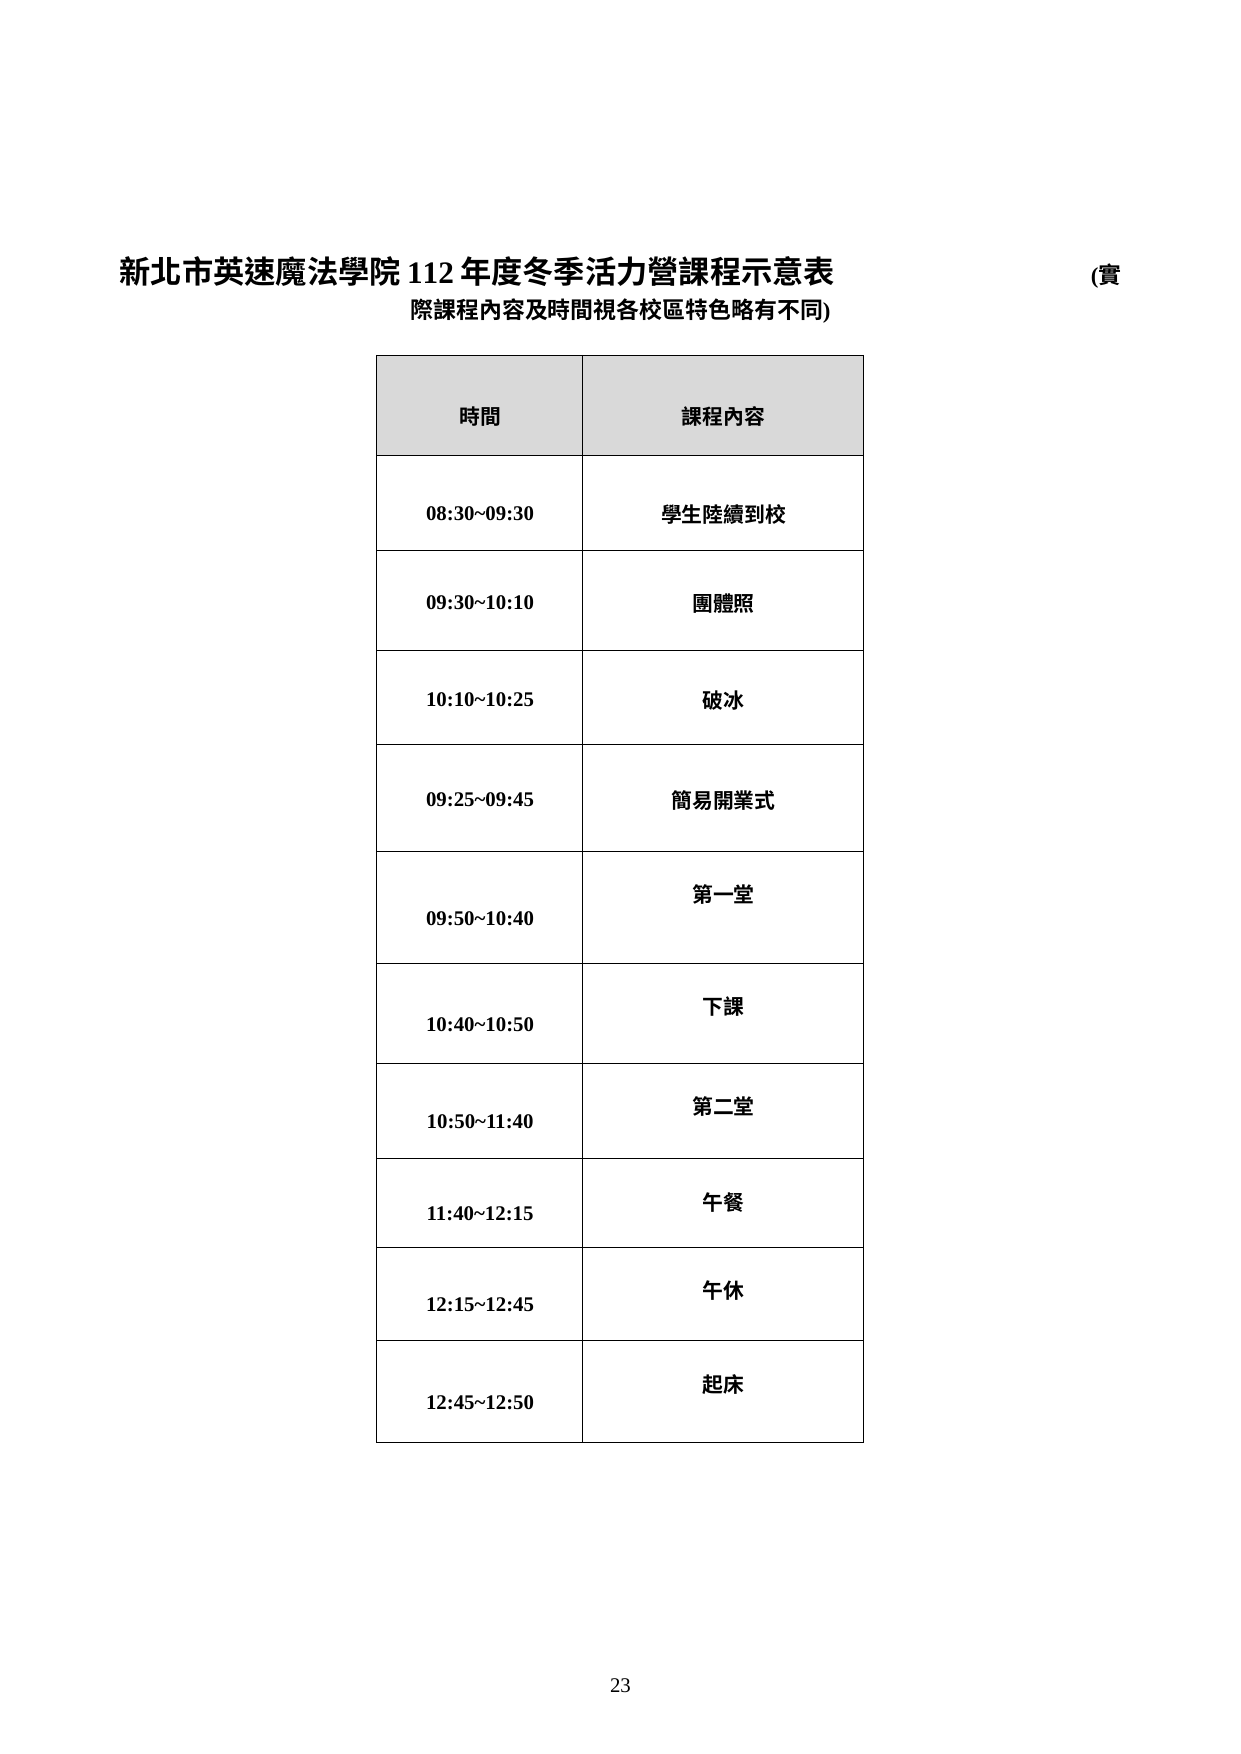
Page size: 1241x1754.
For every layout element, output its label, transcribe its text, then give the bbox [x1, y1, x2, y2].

table_cell 破冰 [583, 651, 863, 744]
table_cell 學生陸續到校 [583, 456, 863, 550]
table_cell 下課 [583, 964, 863, 1063]
table_cell 09:50~10:40 [377, 852, 582, 963]
table_cell 09:30~10:10 [377, 551, 582, 650]
table_cell 12:45~12:50 [377, 1341, 582, 1442]
table_header 課程內容 [583, 356, 863, 455]
table_cell 第二堂 [583, 1064, 863, 1158]
table_cell 10:50~11:40 [377, 1064, 582, 1158]
table_cell 簡易開業式 [583, 745, 863, 851]
table_header 時間 [377, 356, 582, 455]
table_cell 午餐 [583, 1159, 863, 1247]
table_cell 08:30~09:30 [377, 456, 582, 550]
text 新北市英速魔法學院112年度冬季活力營課程示意表 (實際課程內容及時間視各校區特色略有不同) [118, 247, 1122, 326]
table_cell 10:40~10:50 [377, 964, 582, 1063]
table_cell 起床 [583, 1341, 863, 1442]
table_cell 09:25~09:45 [377, 745, 582, 851]
table_cell 團體照 [583, 551, 863, 650]
table_cell 午休 [583, 1248, 863, 1340]
table_cell 11:40~12:15 [377, 1159, 582, 1247]
table_cell 第一堂 [583, 852, 863, 963]
table_cell 10:10~10:25 [377, 651, 582, 744]
table_cell 12:15~12:45 [377, 1248, 582, 1340]
